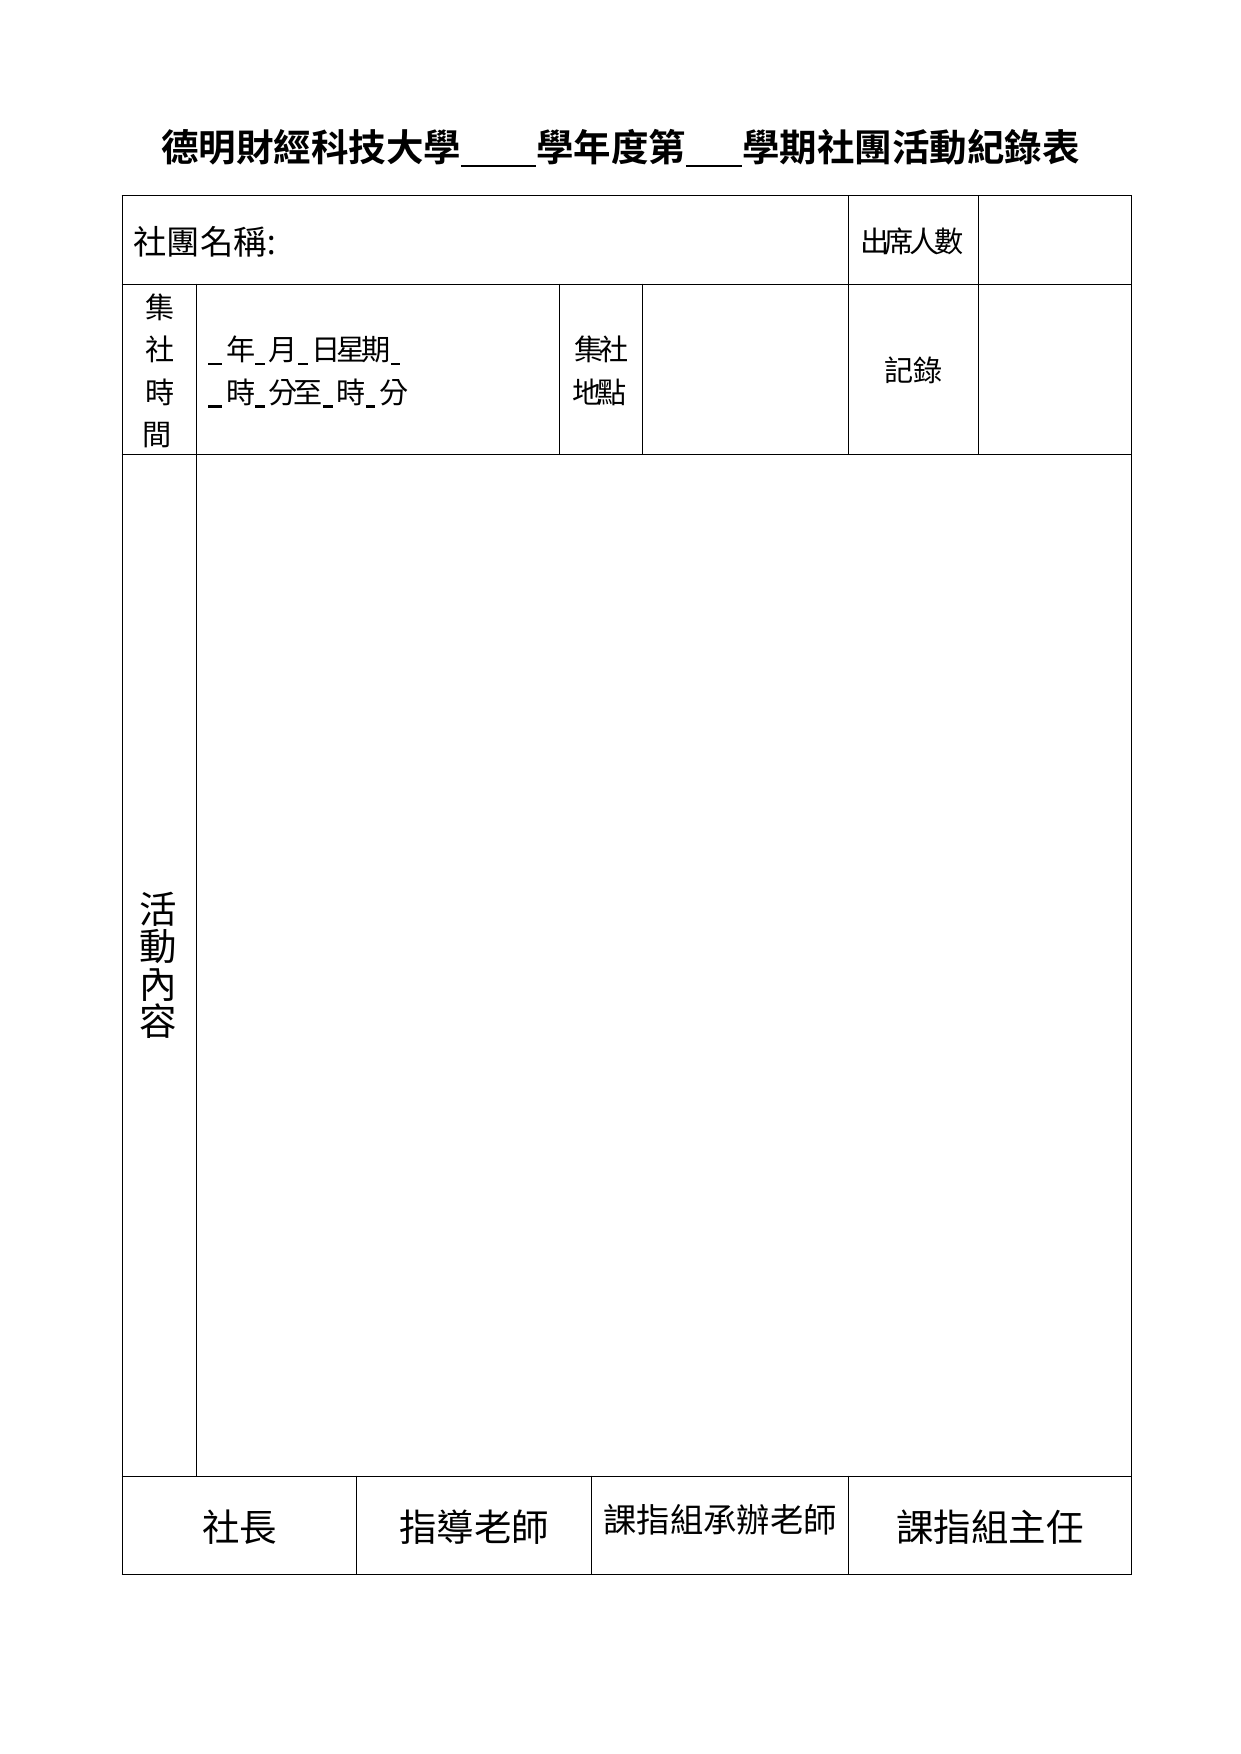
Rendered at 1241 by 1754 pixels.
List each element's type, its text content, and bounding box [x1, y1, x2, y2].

table_cell [979, 285, 1131, 454]
table_header [979, 196, 1131, 283]
table_cell 課指組承辦老師 [592, 1477, 848, 1573]
table_cell 記錄 [849, 285, 978, 454]
table_cell 集社地點 [560, 285, 642, 454]
table_cell [643, 285, 848, 454]
table_cell 社長 [123, 1477, 356, 1573]
table_header 出席人數 [849, 196, 978, 283]
table_cell 年 月 日星期 . 時 分至 時 分 [197, 285, 559, 454]
table_cell 集社時間 [123, 285, 196, 454]
text 德明財經科技大學 學年度第 學期社團活動紀錄表 [118, 118, 1122, 172]
table_cell [197, 455, 1131, 1476]
table_cell 指導老師 [357, 1477, 591, 1573]
table_cell 課指組主任 [849, 1477, 1131, 1573]
table_header 社團名稱: [123, 196, 848, 283]
table_cell 活動內容 [123, 455, 196, 1476]
